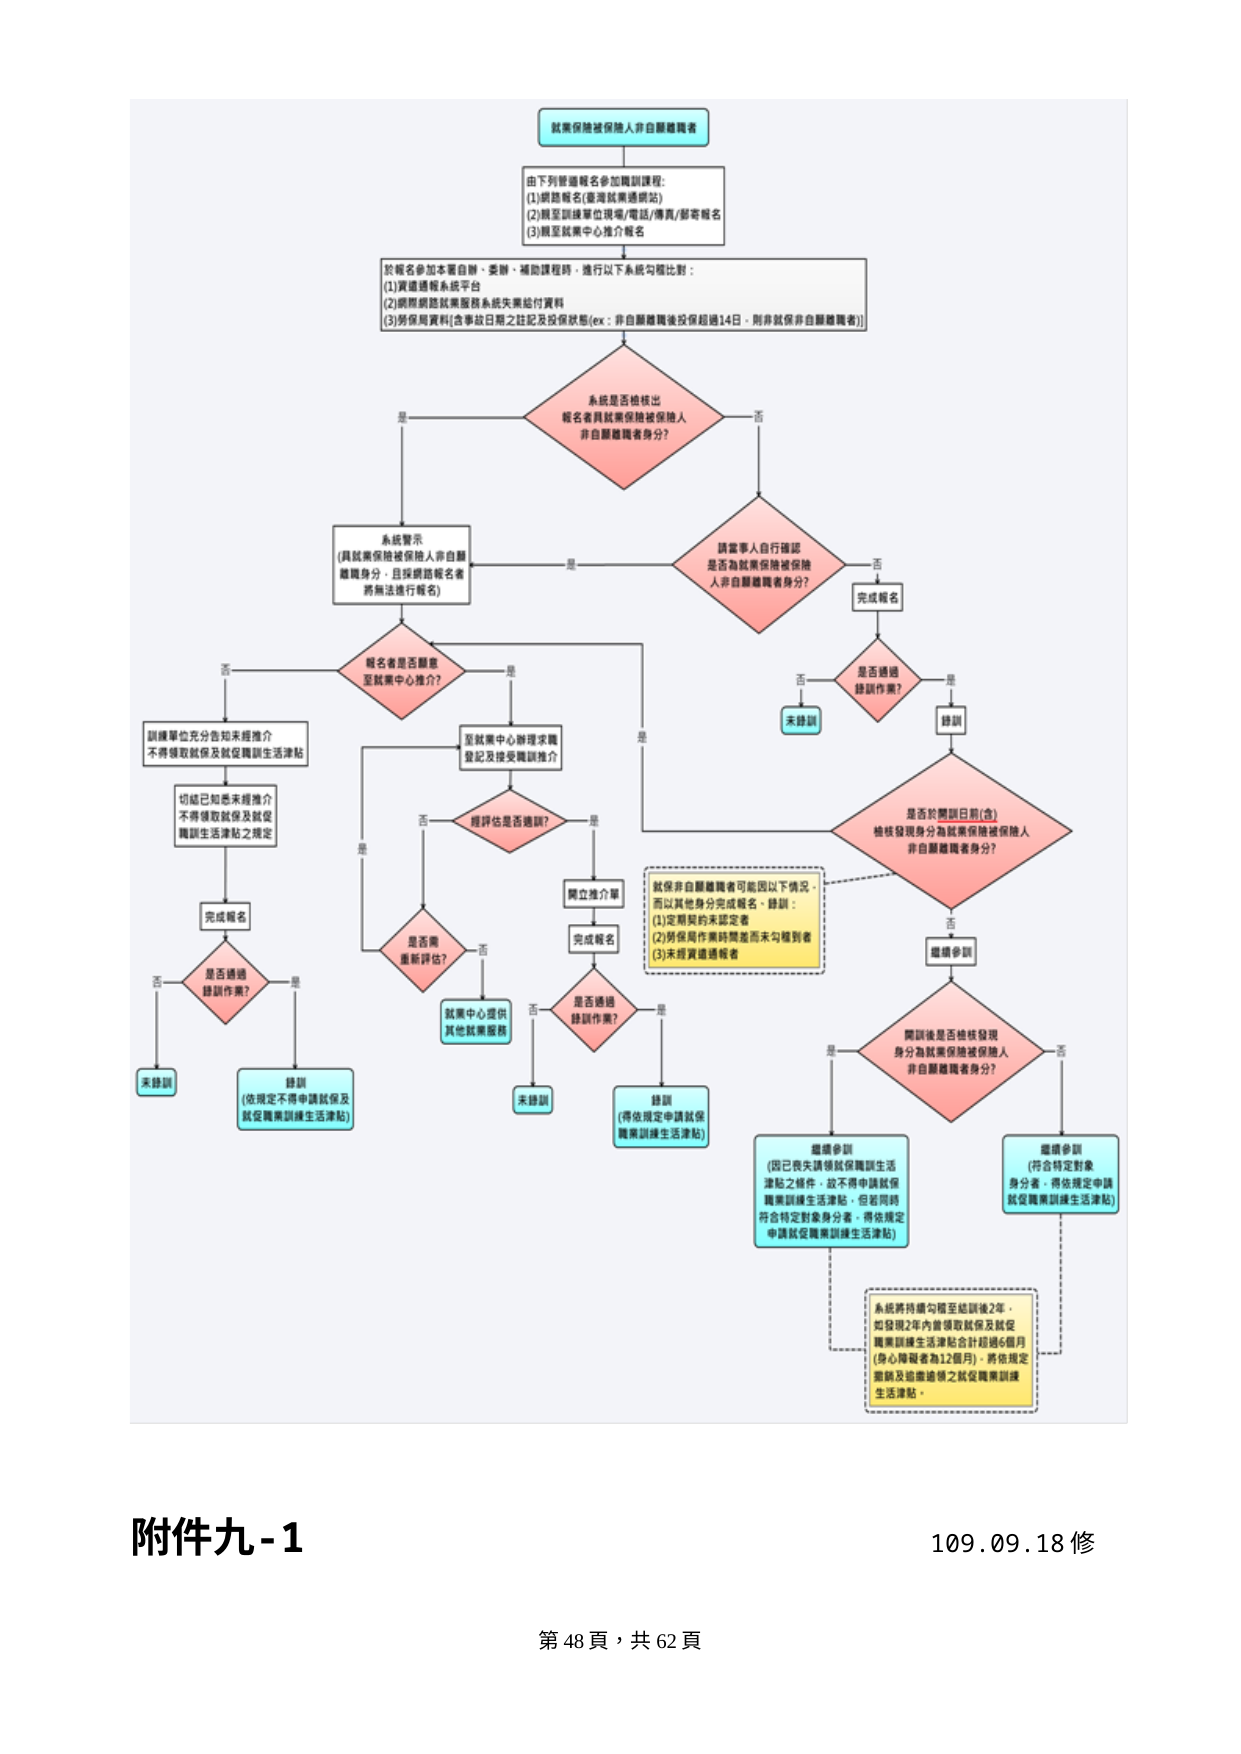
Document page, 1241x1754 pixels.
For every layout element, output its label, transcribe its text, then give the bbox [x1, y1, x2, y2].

subtitle 附件九-1 109.09.18修 [130, 1493, 1110, 1555]
